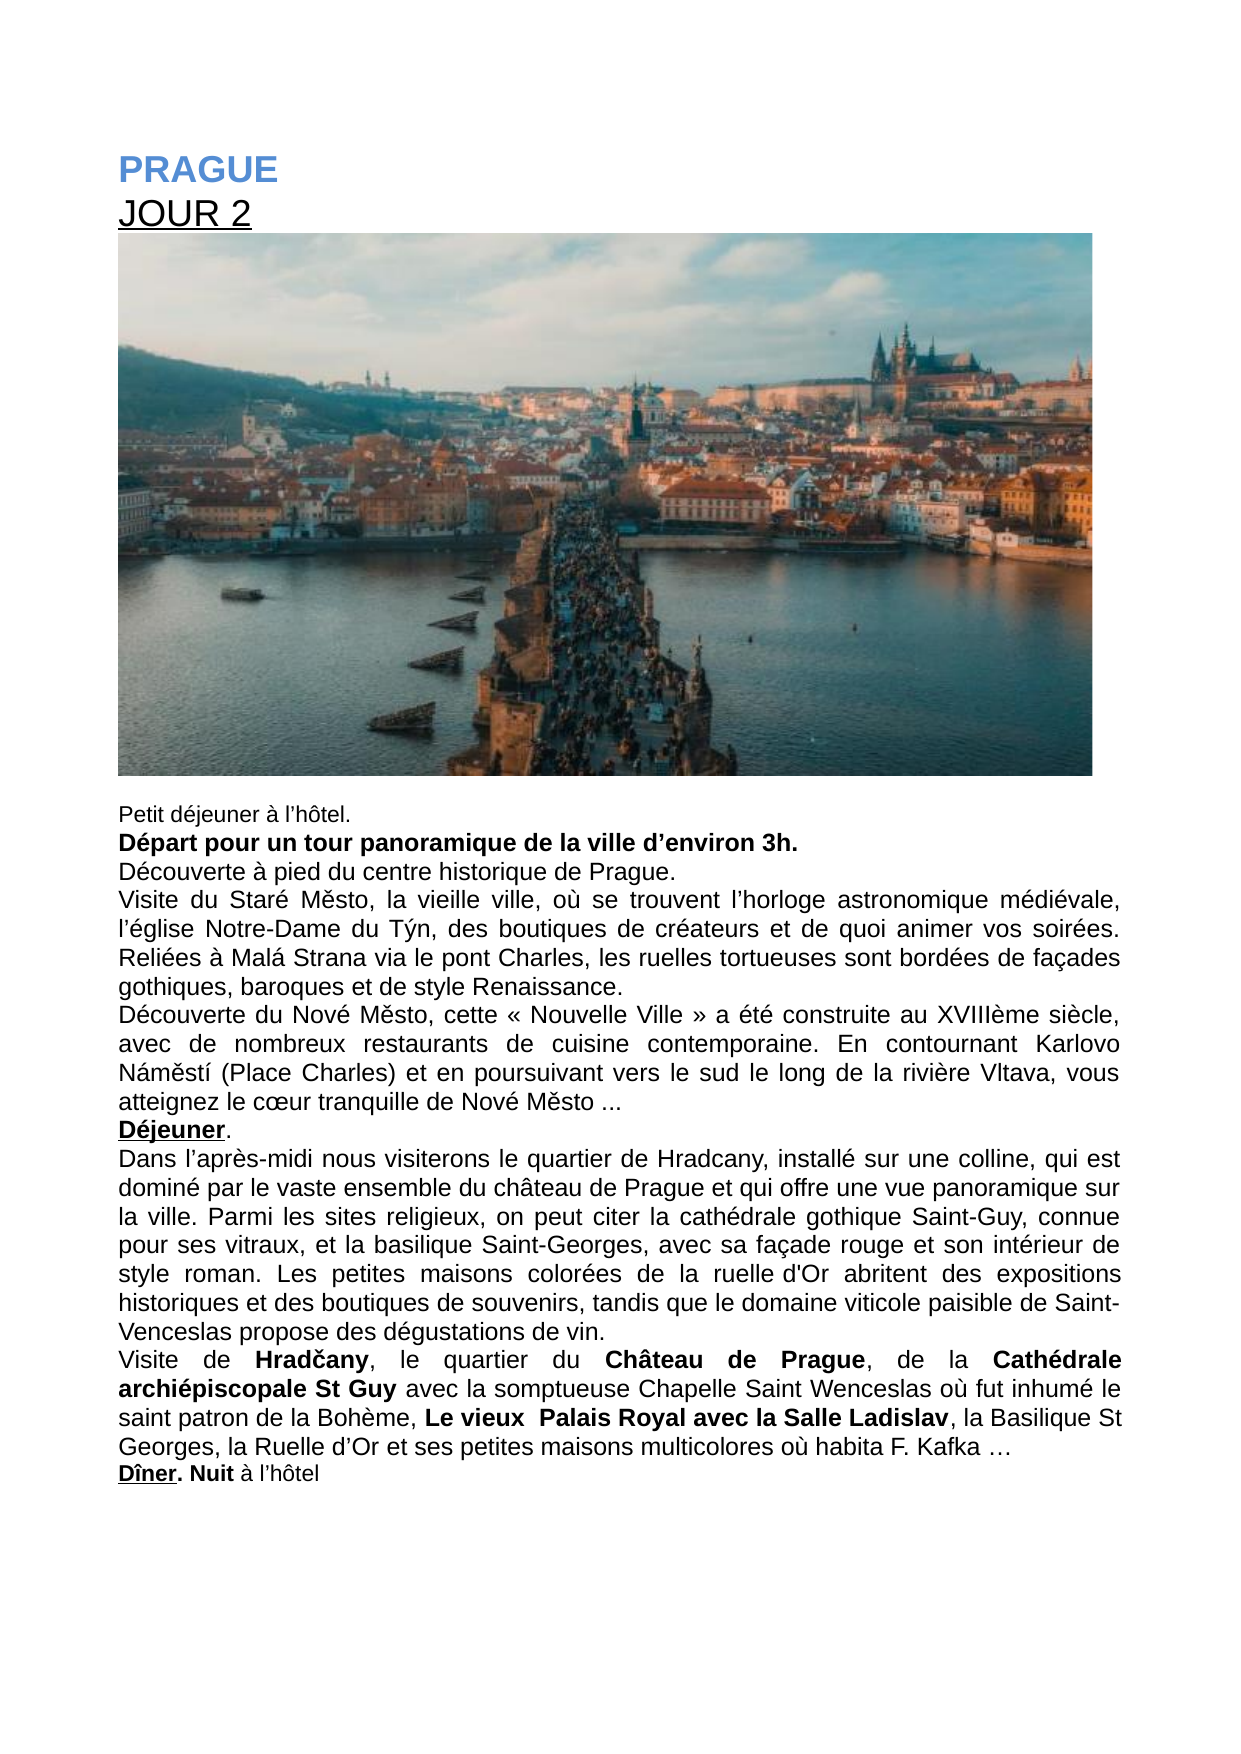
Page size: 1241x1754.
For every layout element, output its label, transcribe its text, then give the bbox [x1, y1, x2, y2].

text Visite de Hradčany, le quartier du Château de Prague, de la Cathédrale archiépiscopale St Guy avec la somptueuse Chapelle Saint Wenceslas où fut inhumé le saint patron de la Bohème, Le vieux Palais Royal avec la Salle Ladislav, la Basilique St Georges, la Ruelle d’Or et ses petites maisons multicolores où habita F. Kafka … [118, 1345, 1122, 1460]
text Visite du Staré Město, la vieille ville, où se trouvent l’horloge astronomique médiévale, l’église Notre-Dame du Týn, des boutiques de créateurs et de quoi animer vos soirées. Reliées à Malá Strana via le pont Charles, les ruelles tortueuses sont bordées de façades gothiques, baroques et de style Renaissance. [118, 885, 1122, 1000]
text Dans l’après-midi nous visiterons le quartier de Hradcany, installé sur une colline, qui est dominé par le vaste ensemble du château de Prague et qui offre une vue panoramique sur la ville. Parmi les sites religieux, on peut citer la cathédrale gothique Saint-Guy, connue pour ses vitraux, et la basilique Saint-Georges, avec sa façade rouge et son intérieur de style roman. Les petites maisons colorées de la ruelle d'Or abritent des expositions historiques et des boutiques de souvenirs, tandis que le domaine viticole paisible de Saint-Venceslas propose des dégustations de vin. [118, 1144, 1122, 1345]
text Petit déjeuner à l’hôtel. [118, 801, 1122, 828]
text Départ pour un tour panoramique de la ville d’environ 3h. [118, 828, 1122, 857]
text Dîner. Nuit à l’hôtel [118, 1460, 1122, 1487]
text Découverte à pied du centre historique de Prague. [118, 857, 1122, 885]
text PRAGUE [118, 148, 1122, 191]
text Découverte du Nové Město, cette « Nouvelle Ville » a été construite au XVIIIème siècle, avec de nombreux restaurants de cuisine contemporaine. En contournant Karlovo Náměstí (Place Charles) et en poursuivant vers le sud le long de la rivière Vltava, vous atteignez le cœur tranquille de Nové Město ... [118, 1000, 1122, 1115]
text JOUR 2 [118, 191, 1122, 234]
text Déjeuner. [118, 1115, 1122, 1144]
